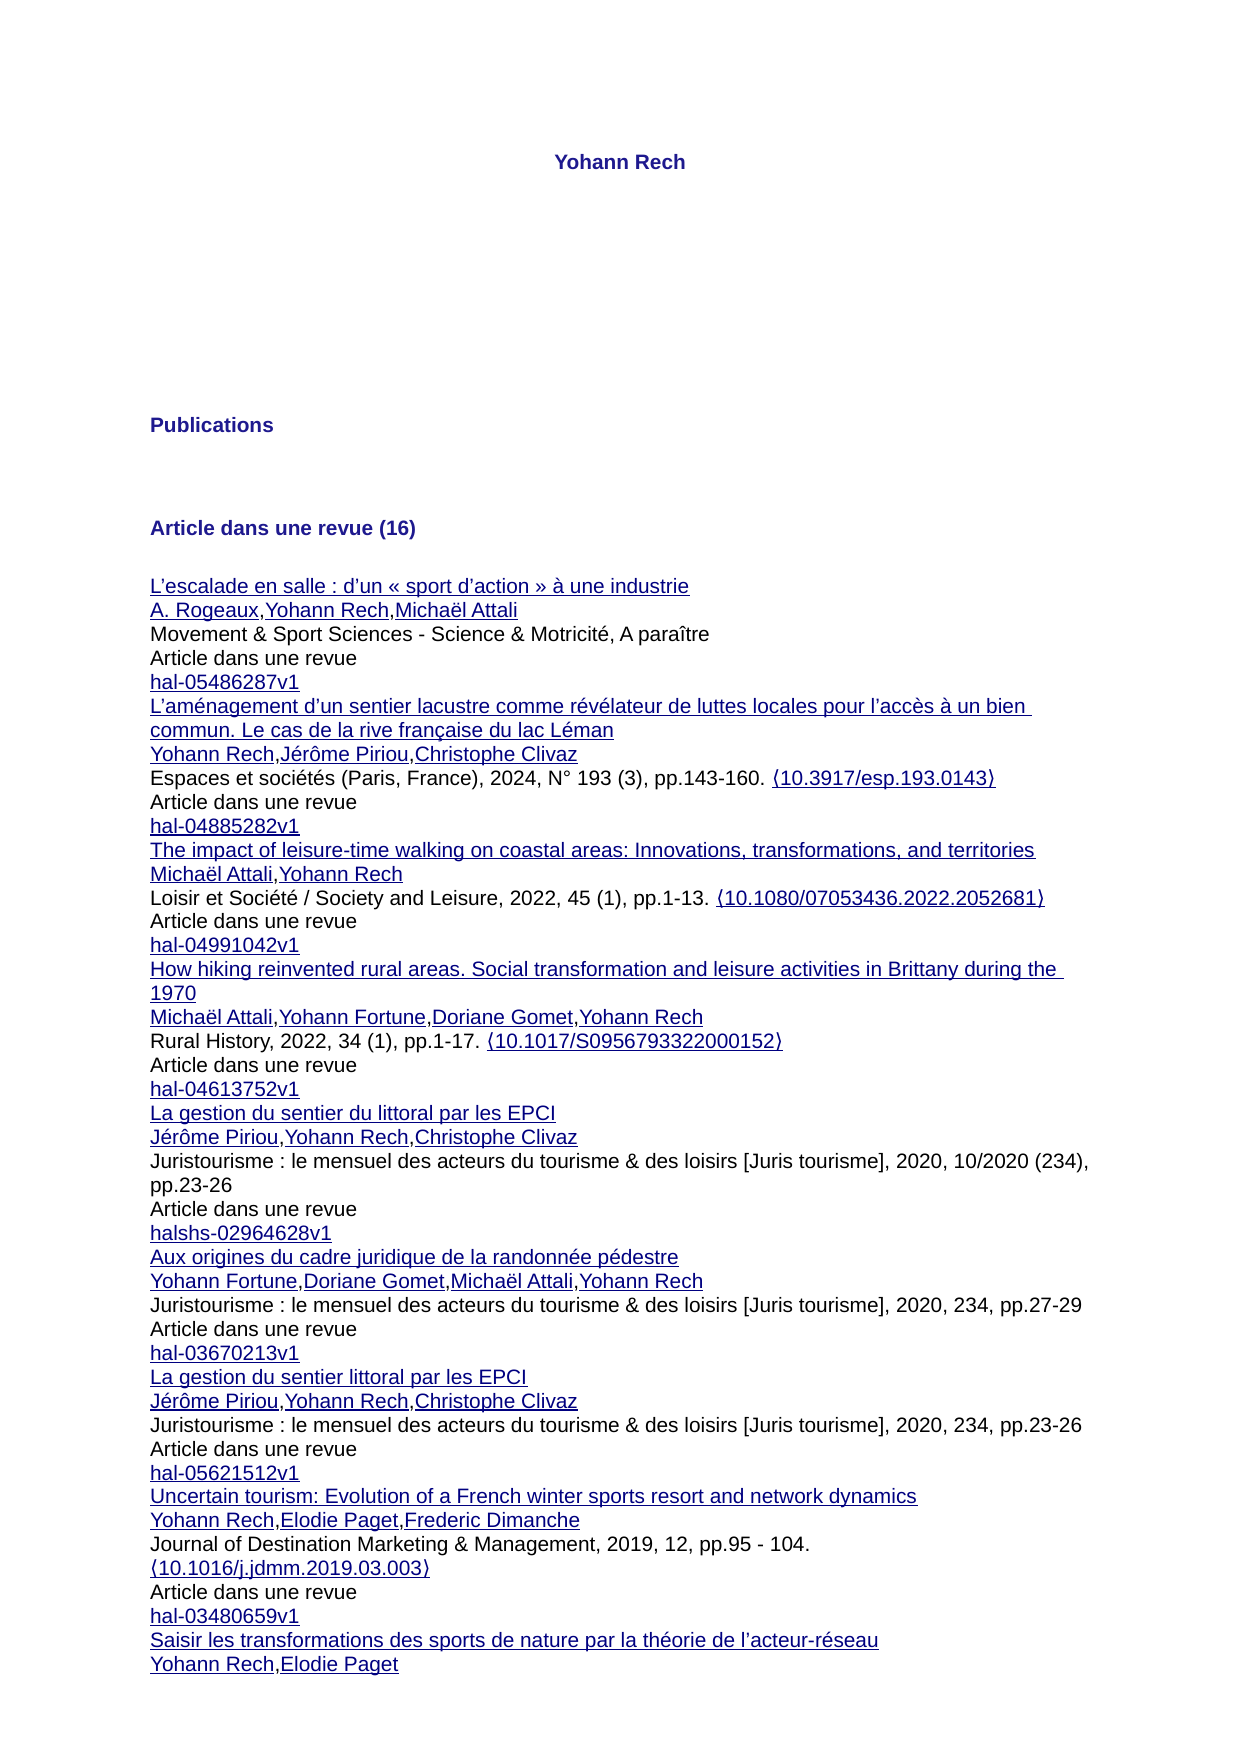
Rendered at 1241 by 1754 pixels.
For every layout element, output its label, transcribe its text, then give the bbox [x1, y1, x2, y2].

table_cell L’aménagement d’un sentier lacustre comme révélateur de luttes locales pour l’accès à un bien commun. Le cas de la rive française du lac Léman Yohann Rech,Jérôme Piriou,Christophe Clivaz Espaces et sociétés (Paris, France), 2024, N° 193 (3), pp.143-160. ⟨10.3917/esp.193.0143⟩ Article dans une revue hal-04885282v1 [150, 694, 1090, 837]
table_cell La gestion du sentier littoral par les EPCI Jérôme Piriou,Yohann Rech,Christophe Clivaz Juristourisme : le mensuel des acteurs du tourisme & des loisirs [Juris tourisme], 2020, 234, pp.23-26 Article dans une revue hal-05621512v1 [150, 1365, 1090, 1484]
table_cell La gestion du sentier du littoral par les EPCI Jérôme Piriou,Yohann Rech,Christophe Clivaz Juristourisme : le mensuel des acteurs du tourisme & des loisirs [Juris tourisme], 2020, 10/2020 (234), pp.23-26 Article dans une revue halshs-02964628v1 [150, 1101, 1090, 1245]
table_cell Aux origines du cadre juridique de la randonnée pédestre Yohann Fortune,Doriane Gomet,Michaël Attali,Yohann Rech Juristourisme : le mensuel des acteurs du tourisme & des loisirs [Juris tourisme], 2020, 234, pp.27-29 Article dans une revue hal-03670213v1 [150, 1245, 1090, 1364]
subtitle Article dans une revue (16) [150, 516, 1090, 539]
table_cell How hiking reinvented rural areas. Social transformation and leisure activities in Brittany during the 1970 Michaël Attali,Yohann Fortune,Doriane Gomet,Yohann Rech Rural History, 2022, 34 (1), pp.1-17. ⟨10.1017/S0956793322000152⟩ Article dans une revue hal-04613752v1 [150, 957, 1090, 1101]
table_cell Uncertain tourism: Evolution of a French winter sports resort and network dynamics Yohann Rech,Elodie Paget,Frederic Dimanche Journal of Destination Marketing & Management, 2019, 12, pp.95 - 104. ⟨10.1016/j.jdmm.2019.03.003⟩ Article dans une revue hal-03480659v1 [150, 1484, 1090, 1628]
table_cell The impact of leisure-time walking on coastal areas: Innovations, transformations, and territories Michaël Attali,Yohann Rech Loisir et Société / Society and Leisure, 2022, 45 (1), pp.1-13. ⟨10.1080/07053436.2022.2052681⟩ Article dans une revue hal-04991042v1 [150, 838, 1090, 957]
table_header L’escalade en salle : d’un « sport d’action » à une industrie A. Rogeaux,Yohann Rech,Michaël Attali Movement & Sport Sciences - Science & Motricité, A paraître Article dans une revue hal-05486287v1 [150, 574, 1090, 694]
table_cell Saisir les transformations des sports de nature par la théorie de l’acteur-réseau Yohann Rech,Elodie Paget [150, 1628, 1090, 1676]
subtitle Publications [150, 412, 1090, 436]
subtitle Yohann Rech [150, 150, 1090, 174]
